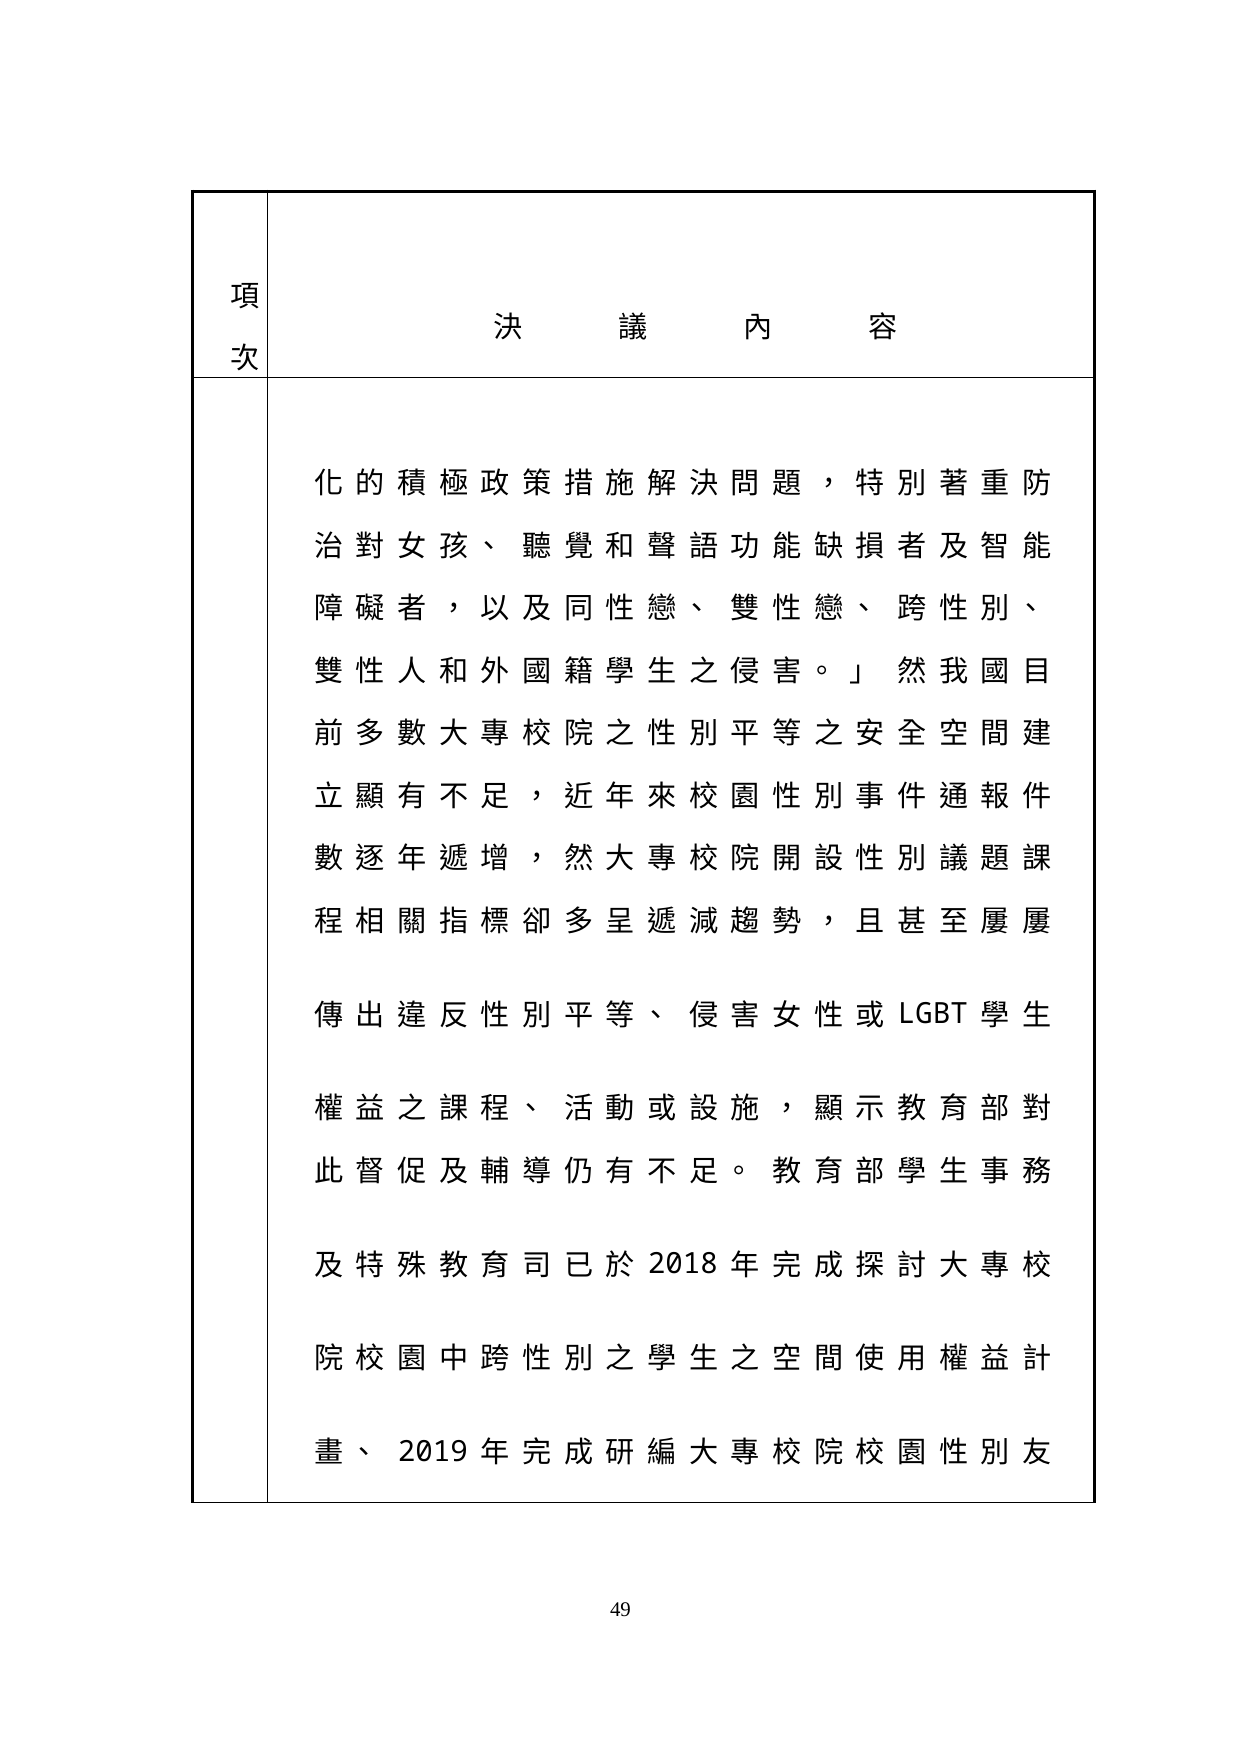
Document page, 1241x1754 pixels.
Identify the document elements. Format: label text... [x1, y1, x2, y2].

table_cell [194, 378, 267, 1502]
table_header 項次 [194, 193, 267, 377]
table_header 決 議 內 容 [268, 193, 1093, 377]
table_cell 化的積極政策措施解決問題，特別著重防治對女孩、聽覺和聲語功能缺損者及智能障礙者，以及同性戀、雙性戀、跨性別、雙性人和外國籍學生之侵害。」然我國目前多數大專校院之性別平等之安全空間建立顯有不足，近年來校園性別事件通報件數逐年遞增，然大專校院開設性別議題課程相關指標卻多呈遞減趨勢，且甚至屢屢傳出違反性別平等、侵害女性或LGBT學生權益之課程、活動或設施，顯示教育部對此督促及輔導仍有不足。教育部學生事務及特殊教育司已於2018年完成探討大專校院校園中跨性別之學生之空間使用權益計畫、2019年完成研編大專校院校園性別友 [268, 378, 1093, 1502]
